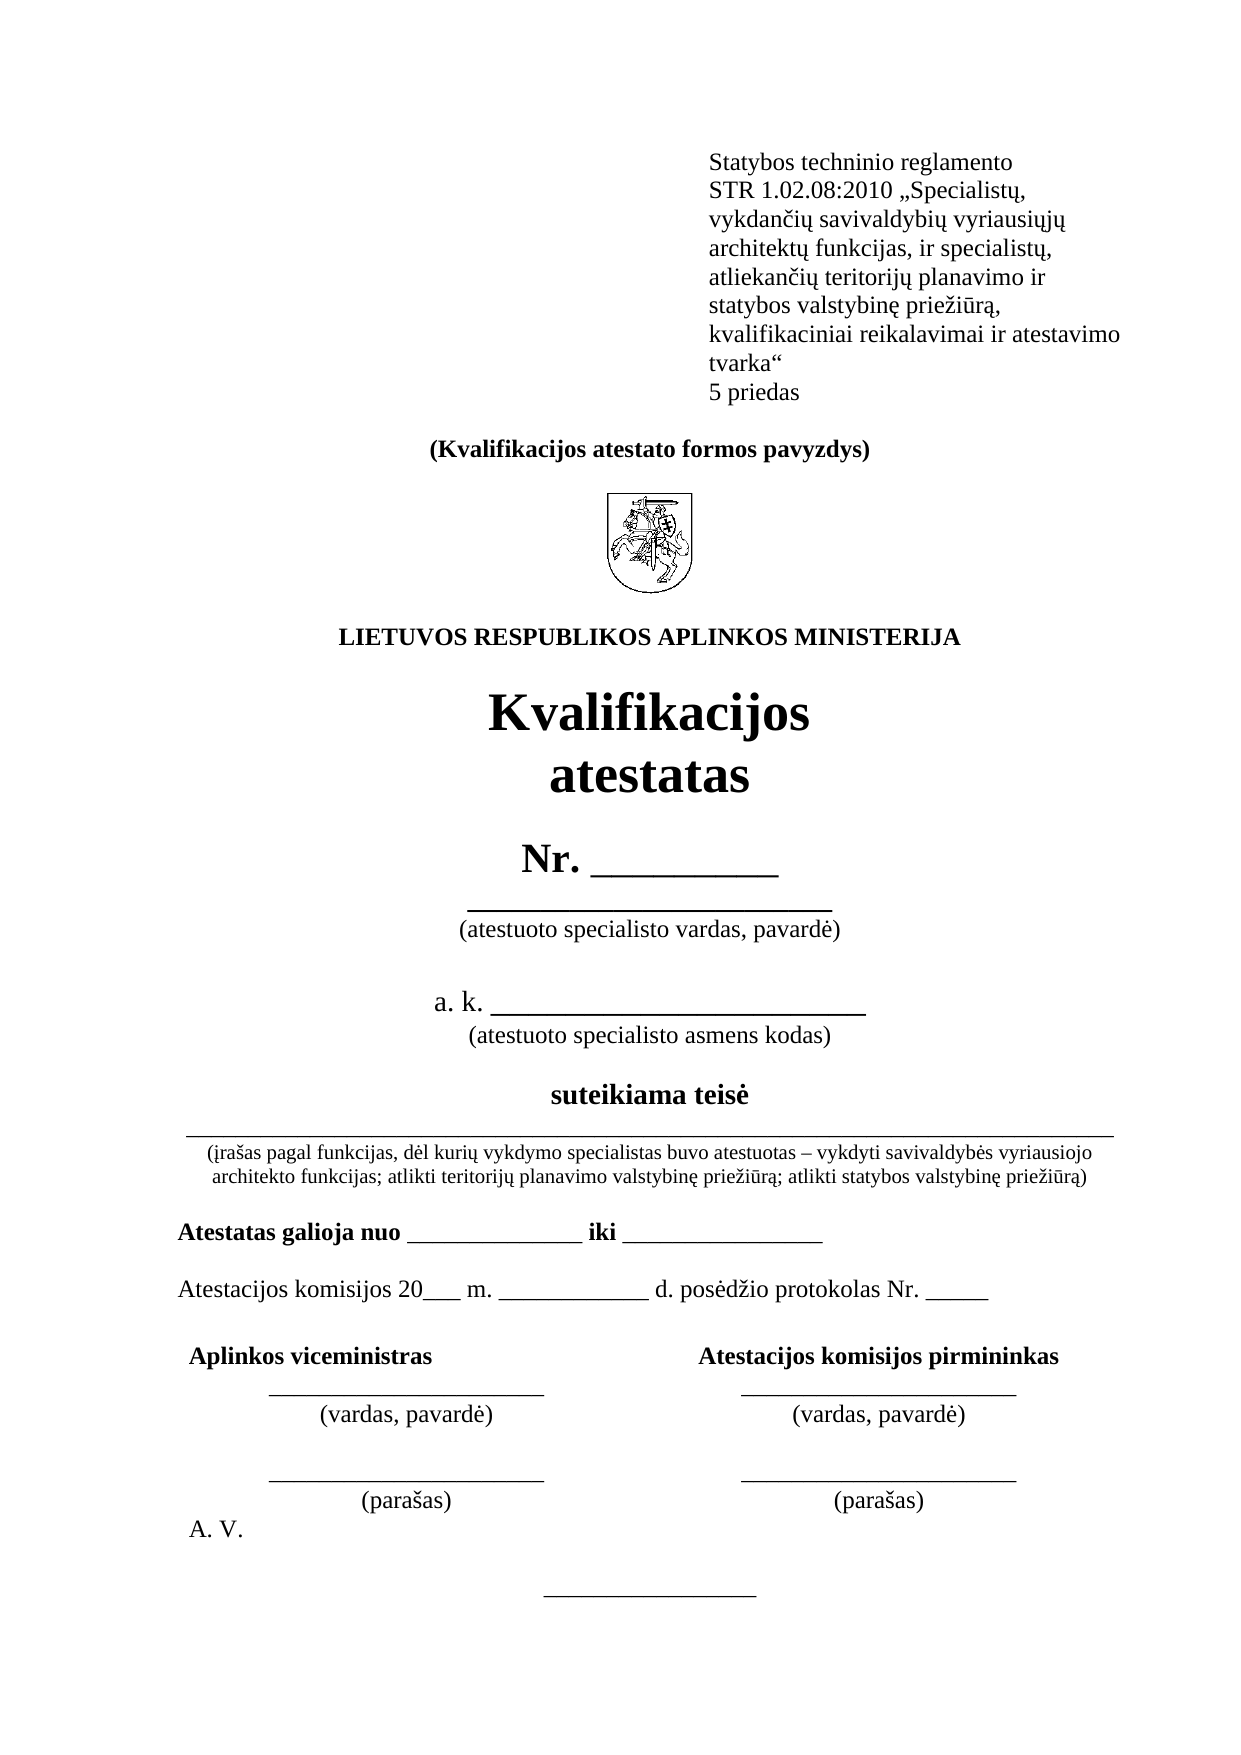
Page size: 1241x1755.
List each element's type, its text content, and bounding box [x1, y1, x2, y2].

text (įrašas pagal funkcijas, dėl kurių vykdymo specialistas buvo atestuotas – vykdyti savivaldybės vyriausiojo architekto funkcijas; atlikti teritorijų planavimo valstybinę priežiūrą; atlikti statybos valstybinę priežiūrą) [177, 1140, 1122, 1188]
text Kvalifikacijos [177, 680, 1122, 742]
text atestatas [177, 742, 1122, 804]
text atliekančių teritorijų planavimo ir [177, 262, 1122, 291]
text suteikiama teisė [177, 1077, 1122, 1111]
text statybos valstybinę priežiūrą, [177, 291, 1122, 319]
text vykdančių savivaldybių vyriausiųjų [177, 204, 1122, 233]
text (atestuoto specialisto vardas, pavardė) [177, 914, 1122, 943]
text (atestuoto specialisto asmens kodas) [177, 1020, 1122, 1049]
text LIETUVOS RESPUBLIKOS APLINKOS MINISTERIJA [177, 622, 1122, 651]
table_cell ______________________ (vardas, pavardė) ______________________ (parašas) A. V. [177, 1370, 635, 1542]
text a. k. ____________________ [177, 977, 1122, 1020]
text STR 1.02.08:2010 „Specialistų, [177, 176, 1122, 204]
table_header Atestacijos komisijos pirmininkas [635, 1341, 1122, 1370]
text Atestatas galioja nuo ______________ iki ________________ [177, 1217, 1122, 1245]
table_header Aplinkos viceministras [177, 1341, 635, 1370]
text _________________ [177, 1571, 1122, 1600]
text 5 priedas [177, 377, 1122, 406]
text (Kvalifikacijos atestato formos pavyzdys) [177, 434, 1122, 463]
text kvalifikaciniai reikalavimai ir atestavimo [177, 319, 1122, 348]
text Atestacijos komisijos 20___ m. ____________ d. posėdžio protokolas Nr. _____ [177, 1274, 1122, 1303]
text Nr. _________ [177, 833, 1122, 881]
text architektų funkcijas, ir specialistų, [177, 233, 1122, 262]
text tvarka“ [177, 348, 1122, 377]
table_cell ______________________ (vardas, pavardė) ______________________ (parašas) [635, 1370, 1122, 1542]
text _________________________ [177, 881, 1122, 914]
text Statybos techninio reglamento [177, 147, 1122, 176]
text _ [177, 1111, 1122, 1140]
